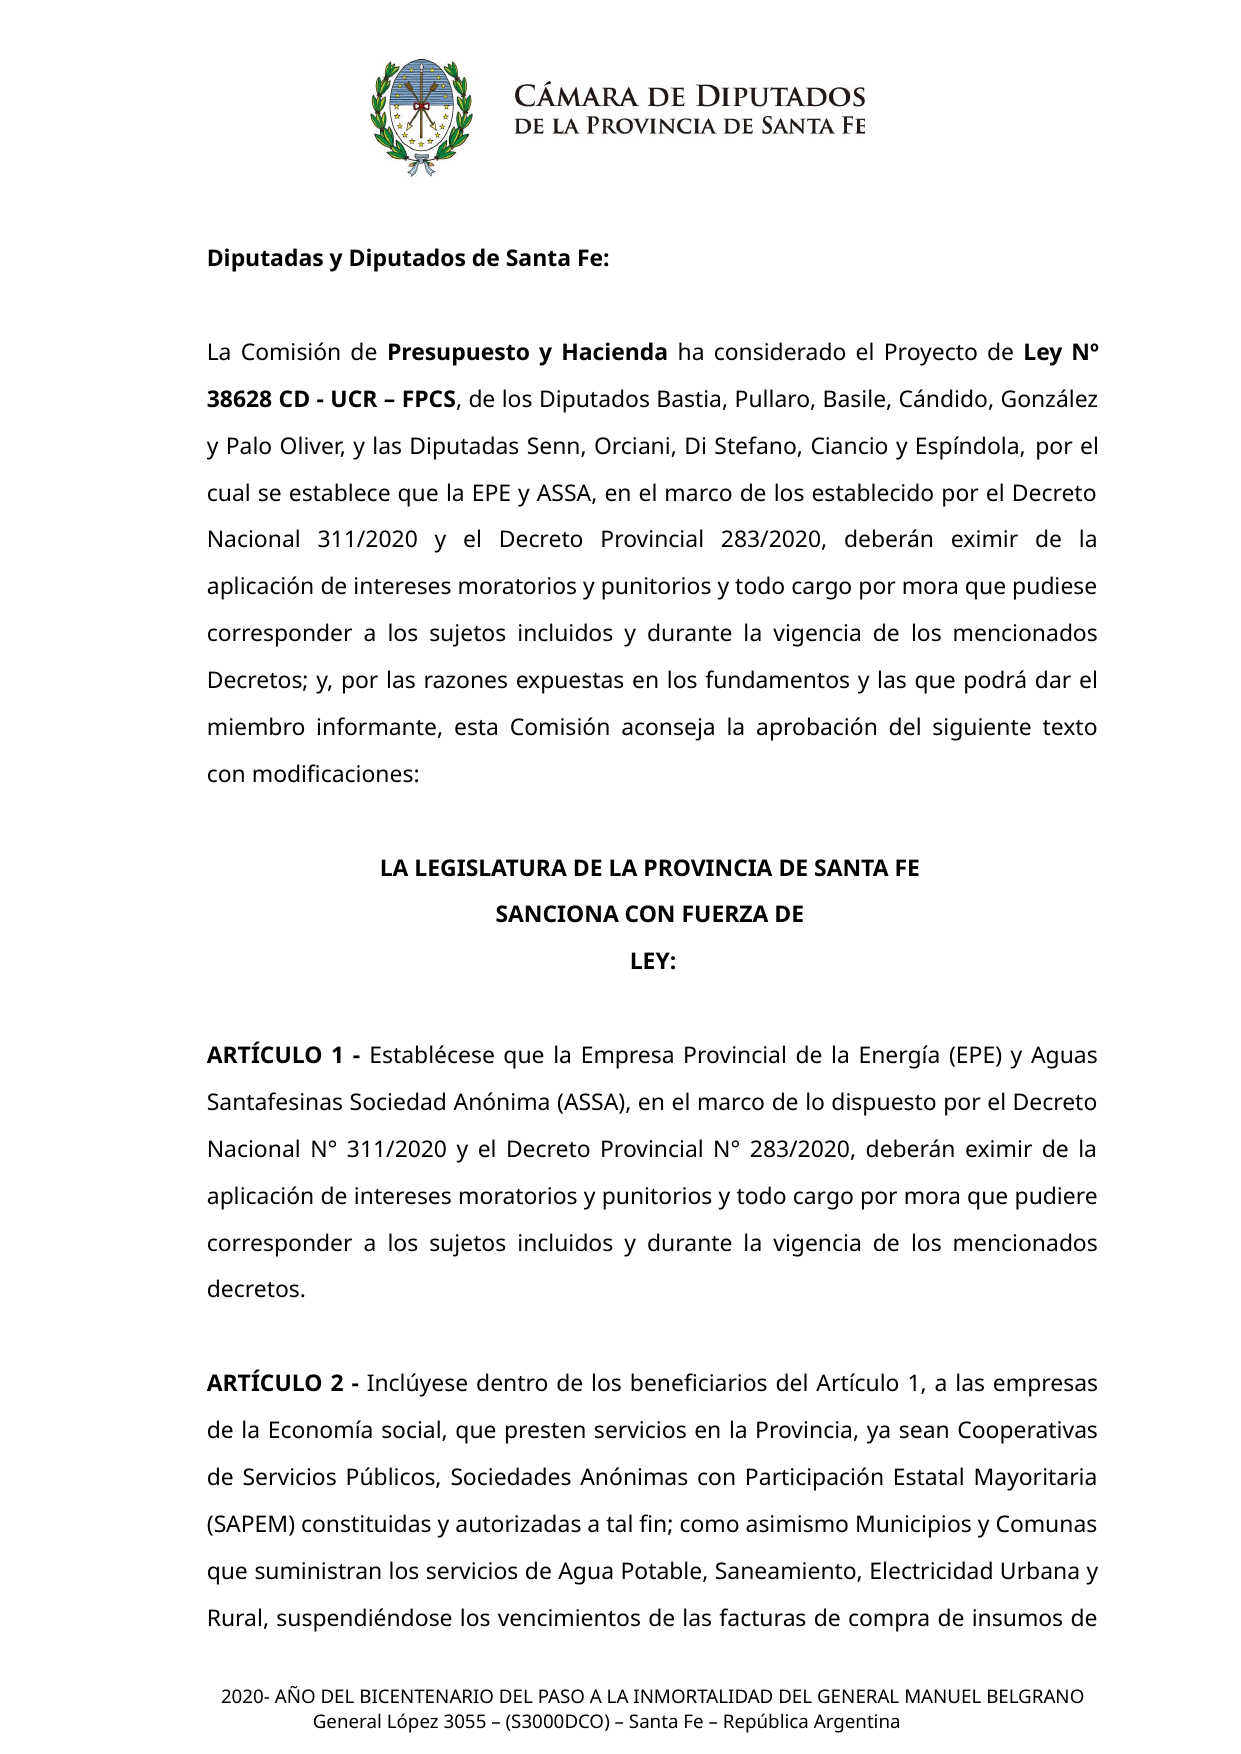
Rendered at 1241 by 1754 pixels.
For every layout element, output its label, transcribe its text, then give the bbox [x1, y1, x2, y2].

text ARTÍCULO 1 - Establécese que la Empresa Provincial de la Energía (EPE) y Aguas Santafesinas Sociedad Anónima (ASSA), en el marco de lo dispuesto por el Decreto Nacional N° 311/2020 y el Decreto Provincial N° 283/2020, deberán eximir de la aplicación de intereses moratorios y punitorios y todo cargo por mora que pudiere corresponder a los sujetos incluidos y durante la vigencia de los mencionados decretos. [207, 1039, 1099, 1305]
picture [370, 59, 866, 181]
text LA LEGISLATURA DE LA PROVINCIA DE SANTA FE [207, 852, 1099, 883]
text SANCIONA CON FUERZA DE [207, 898, 1099, 930]
text LEY: [207, 945, 1099, 977]
text La Comisión de Presupuesto y Hacienda ha considerado el Proyecto de Ley Nº 38628 CD - UCR – FPCS, de los Diputados Bastia, Pullaro, Basile, Cándido, González y Palo Oliver, y las Diputadas Senn, Orciani, Di Stefano, Ciancio y Espíndola, por el cual se establece que la EPE y ASSA, en el marco de los establecido por el Decreto Nacional 311/2020 y el Decreto Provincial 283/2020, deberán eximir de la aplicación de intereses moratorios y punitorios y todo cargo por mora que pudiese corresponder a los sujetos incluidos y durante la vigencia de los mencionados Decretos; y, por las razones expuestas en los fundamentos y las que podrá dar el miembro informante, esta Comisión aconseja la aprobación del siguiente texto con modificaciones: [207, 336, 1099, 789]
text Diputadas y Diputados de Santa Fe: [207, 242, 1099, 273]
text ARTÍCULO 2 - Inclúyese dentro de los beneficiarios del Artículo 1, a las empresas de la Economía social, que presten servicios en la Provincia, ya sean Cooperativas de Servicios Públicos, Sociedades Anónimas con Participación Estatal Mayoritaria (SAPEM) constituidas y autorizadas a tal fin; como asimismo Municipios y Comunas que suministran los servicios de Agua Potable, Saneamiento, Electricidad Urbana y Rural, suspendiéndose los vencimientos de las facturas de compra de insumos de [207, 1367, 1099, 1633]
